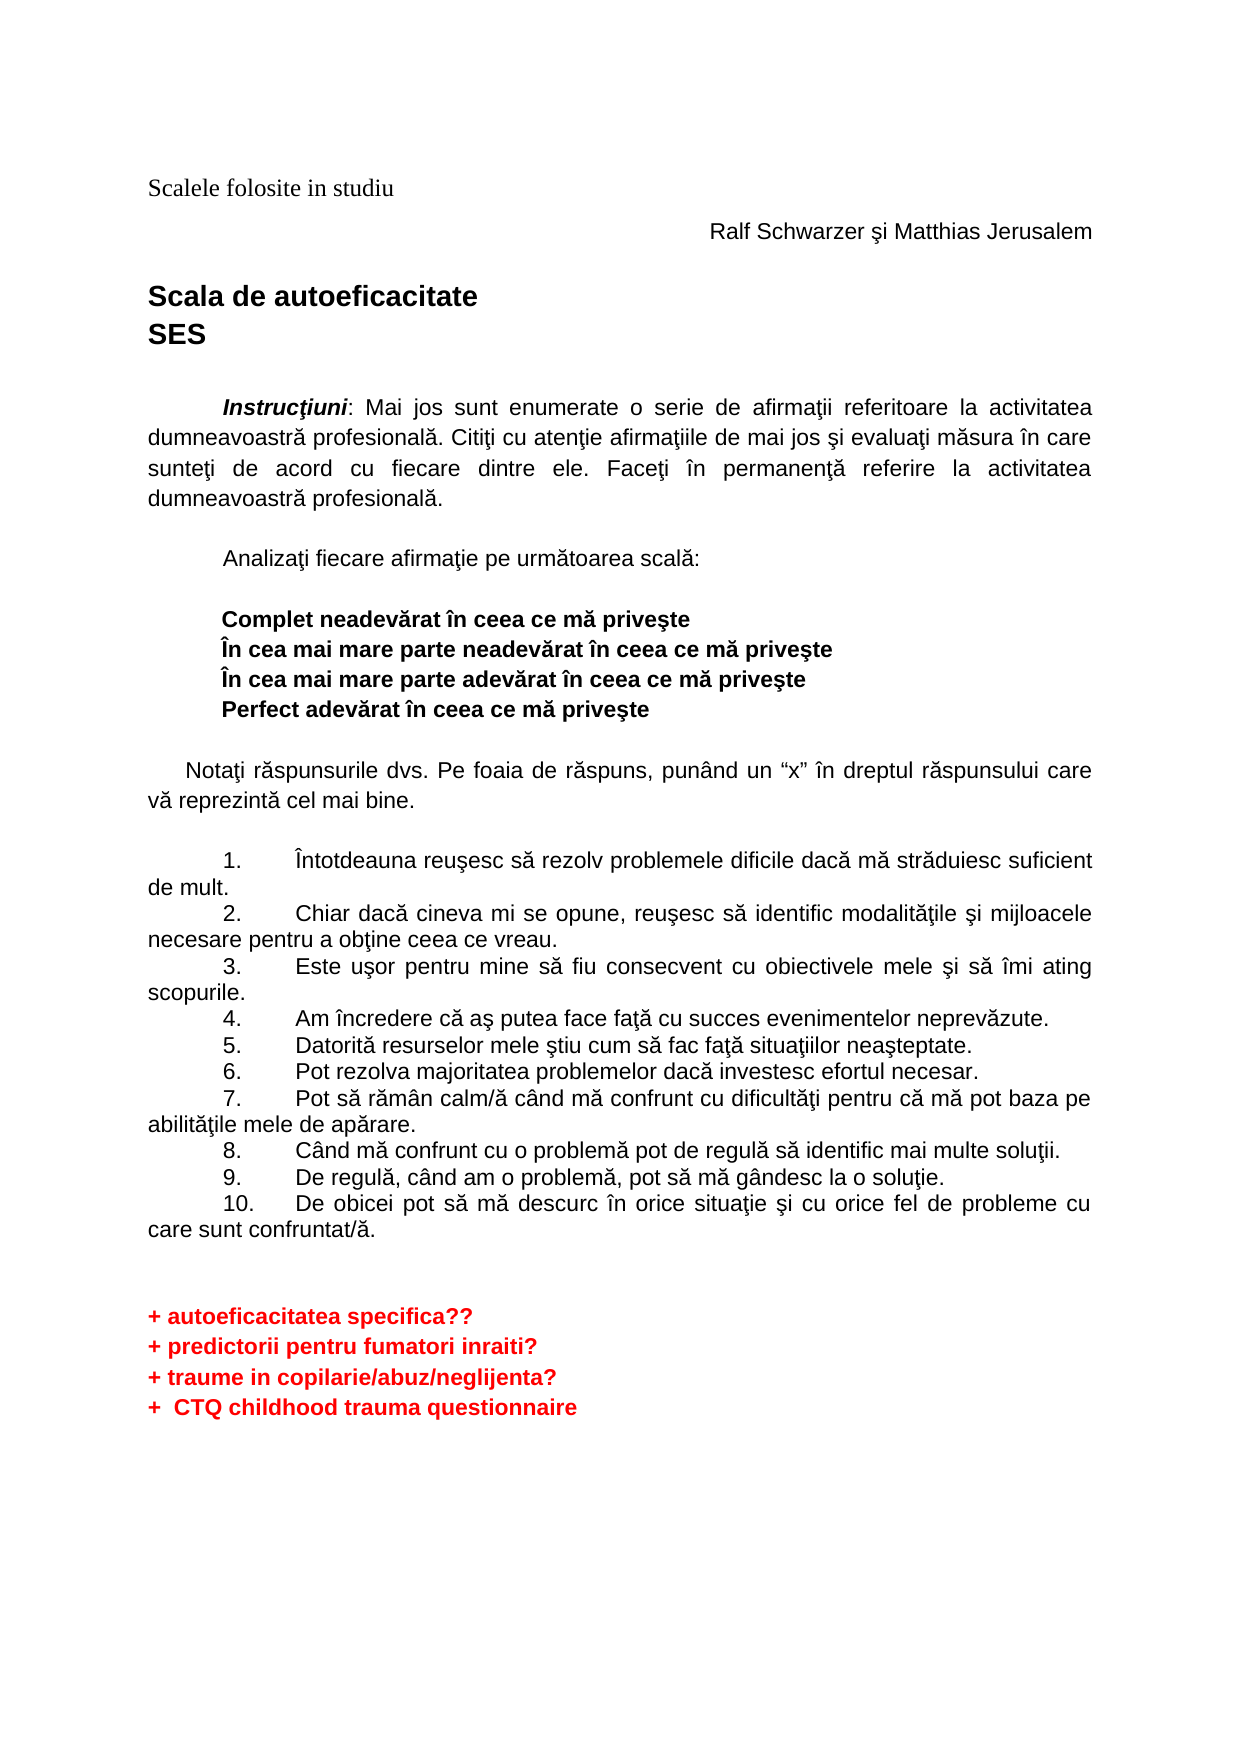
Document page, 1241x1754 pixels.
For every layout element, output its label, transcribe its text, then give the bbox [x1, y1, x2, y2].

text Complet neadevărat în ceea ce mă priveşte [148, 606, 1093, 632]
list Pot rezolva majoritatea problemelor dacă investesc efortul necesar. [148, 1058, 1093, 1084]
list De regulă, când am o problemă, pot să mă gândesc la o soluţie. [148, 1163, 1093, 1190]
list De obicei pot să mă descurc în orice situaţie şi cu orice fel de probleme cu care sunt confruntat/ă. [148, 1190, 1093, 1243]
text Scalele folosite in studiu [148, 173, 1093, 201]
text Analizaţi fiecare afirmaţie pe următoarea scală: [148, 545, 1093, 572]
text + predictorii pentru fumatori inraiti? [148, 1333, 1093, 1359]
list Când mă confrunt cu o problemă pot de regulă să identific mai multe soluţii. [148, 1137, 1093, 1163]
text În cea mai mare parte adevărat în ceea ce mă priveşte [148, 666, 1093, 692]
text Scala de autoeficacitate [148, 278, 1093, 312]
text Notaţi răspunsurile dvs. Pe foaia de răspuns, punând un “x” în dreptul răspunsului care vă reprezintă cel mai bine. [148, 757, 1093, 813]
text În cea mai mare parte neadevărat în ceea ce mă priveşte [148, 636, 1093, 662]
text Perfect adevărat în ceea ce mă priveşte [148, 696, 1093, 723]
list Chiar dacă cineva mi se opune, reuşesc să identific modalităţile şi mijloacele necesare pentru a obţine ceea ce vreau. [148, 900, 1093, 953]
list Pot să rămân calm/ă când mă confrunt cu dificultăţi pentru că mă pot baza pe abilităţile mele de apărare. [148, 1084, 1093, 1137]
text + autoeficacitatea specifica?? [148, 1303, 1093, 1329]
list Întotdeauna reuşesc să rezolv problemele dificile dacă mă străduiesc suficient de mult. [148, 847, 1093, 900]
text + traume in copilarie/abuz/neglijenta? [148, 1363, 1093, 1390]
list Datorită resurselor mele ştiu cum să fac faţă situaţiilor neaşteptate. [148, 1032, 1093, 1058]
text SES [148, 317, 1093, 351]
text Instrucţiuni: Mai jos sunt enumerate o serie de afirmaţii referitoare la activitatea dumneavoastră profesională. Citiţi cu atenţie afirmaţiile de mai jos şi evaluaţi măsura în care sunteţi de acord cu fiecare dintre ele. Faceţi în permanenţă referire la activitatea dumneavoastră profesională. [148, 394, 1093, 511]
list Este uşor pentru mine să fiu consecvent cu obiectivele mele şi să îmi ating scopurile. [148, 953, 1093, 1005]
list Am încredere că aş putea face faţă cu succes evenimentelor neprevăzute. [148, 1005, 1093, 1032]
text + CTQ childhood trauma questionnaire [148, 1394, 1093, 1420]
text Ralf Schwarzer şi Matthias Jerusalem [148, 218, 1093, 244]
